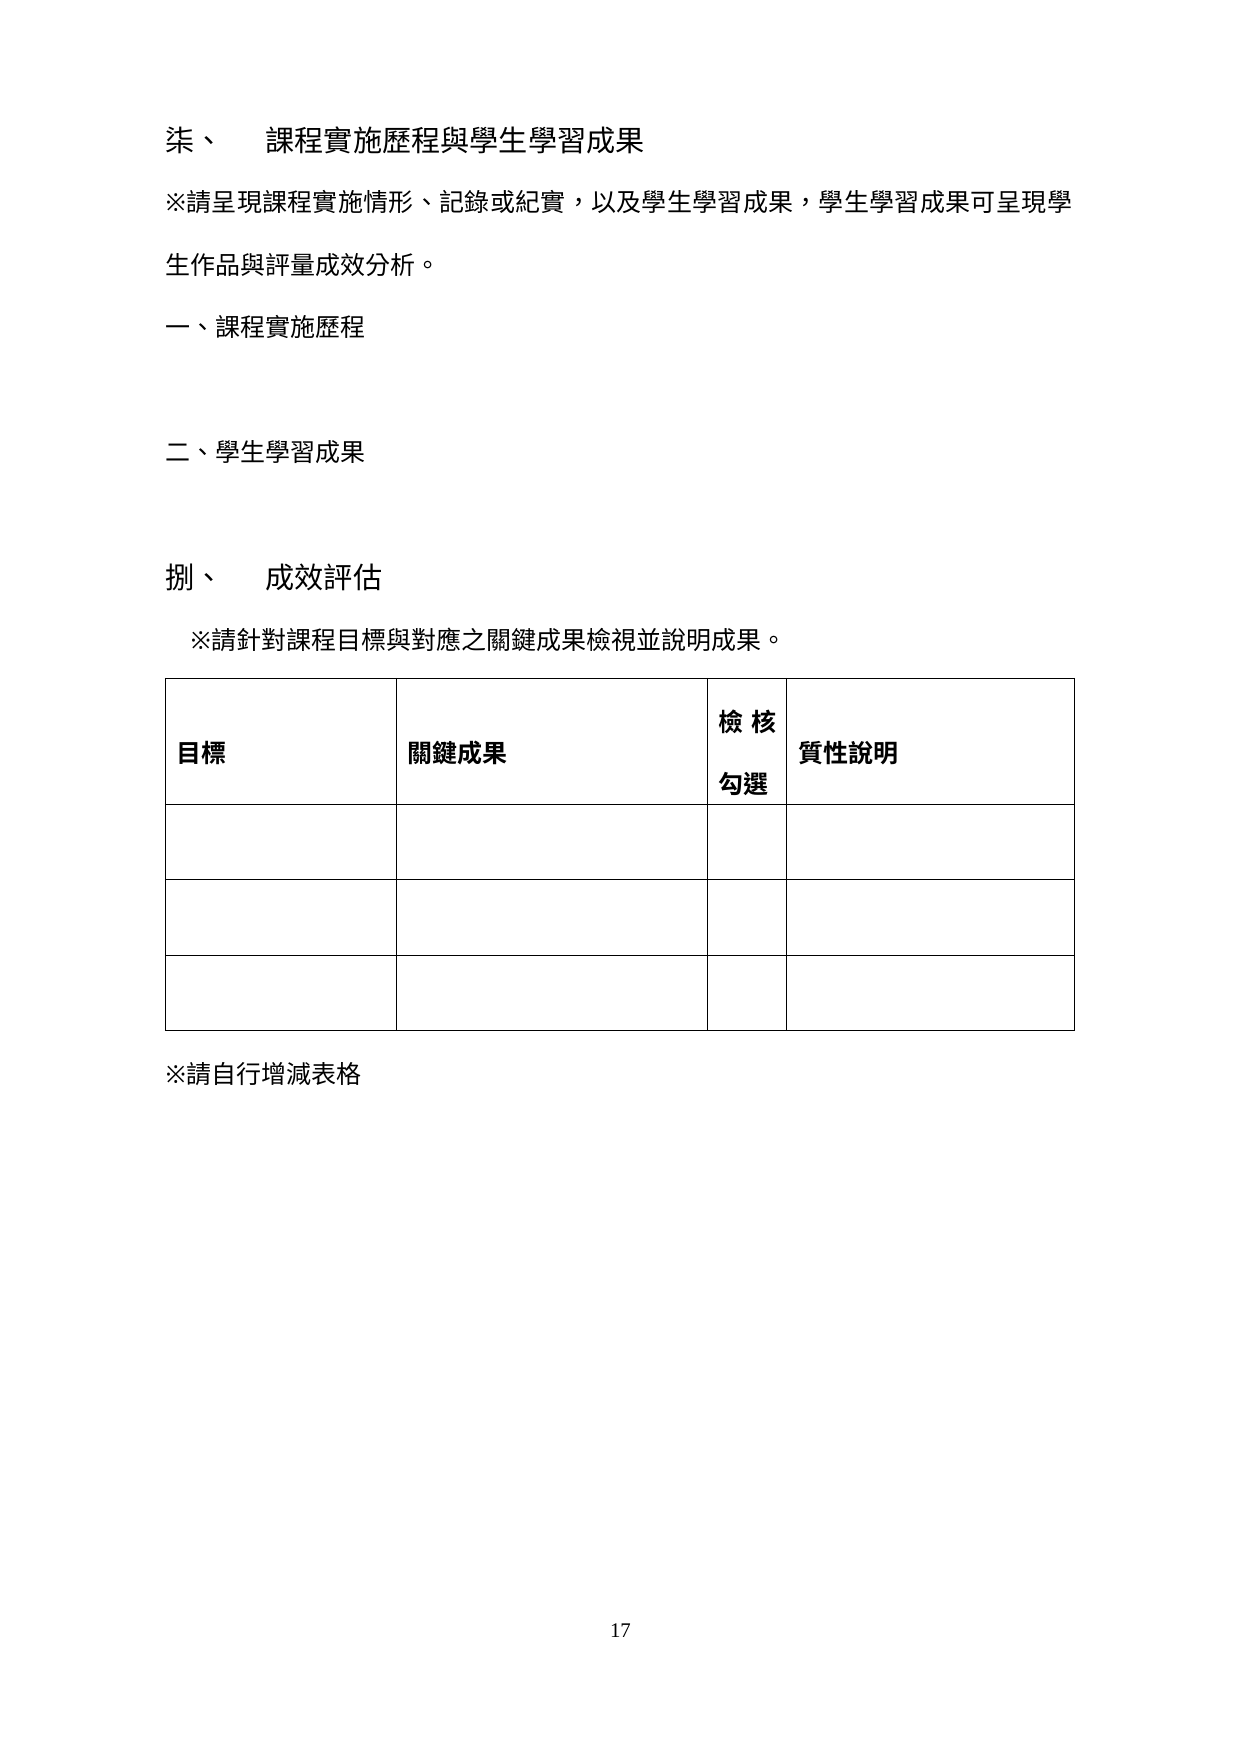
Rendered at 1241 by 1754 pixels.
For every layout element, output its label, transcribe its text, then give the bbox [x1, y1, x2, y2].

table_cell [397, 956, 707, 1030]
table_header 目標 [166, 679, 396, 804]
table_cell [708, 956, 786, 1030]
text ※請呈現課程實施情形、記錄或紀實，以及學生學習成果，學生學習成果可呈現學生作品與評量成效分析。 [165, 159, 1075, 284]
text ※請自行增減表格 [165, 1031, 1075, 1093]
table_header 關鍵成果 [397, 679, 707, 804]
table_cell [708, 805, 786, 879]
table_cell [708, 880, 786, 954]
list 成效評估 [165, 534, 1075, 597]
table_cell [397, 880, 707, 954]
table_header 檢核勾選 [708, 679, 786, 804]
table_cell [787, 956, 1074, 1030]
table_cell [787, 880, 1074, 954]
table_header 質性說明 [787, 679, 1074, 804]
table_cell [787, 805, 1074, 879]
table_cell [166, 956, 396, 1030]
table_cell [166, 805, 396, 879]
list 課程實施歷程與學生學習成果 [165, 97, 1075, 159]
text 一、課程實施歷程 [165, 284, 1075, 347]
table_cell [166, 880, 396, 954]
text ※請針對課程目標與對應之關鍵成果檢視並說明成果。 [190, 597, 1075, 659]
table_cell [397, 805, 707, 879]
text 二、學生學習成果 [165, 409, 1075, 472]
